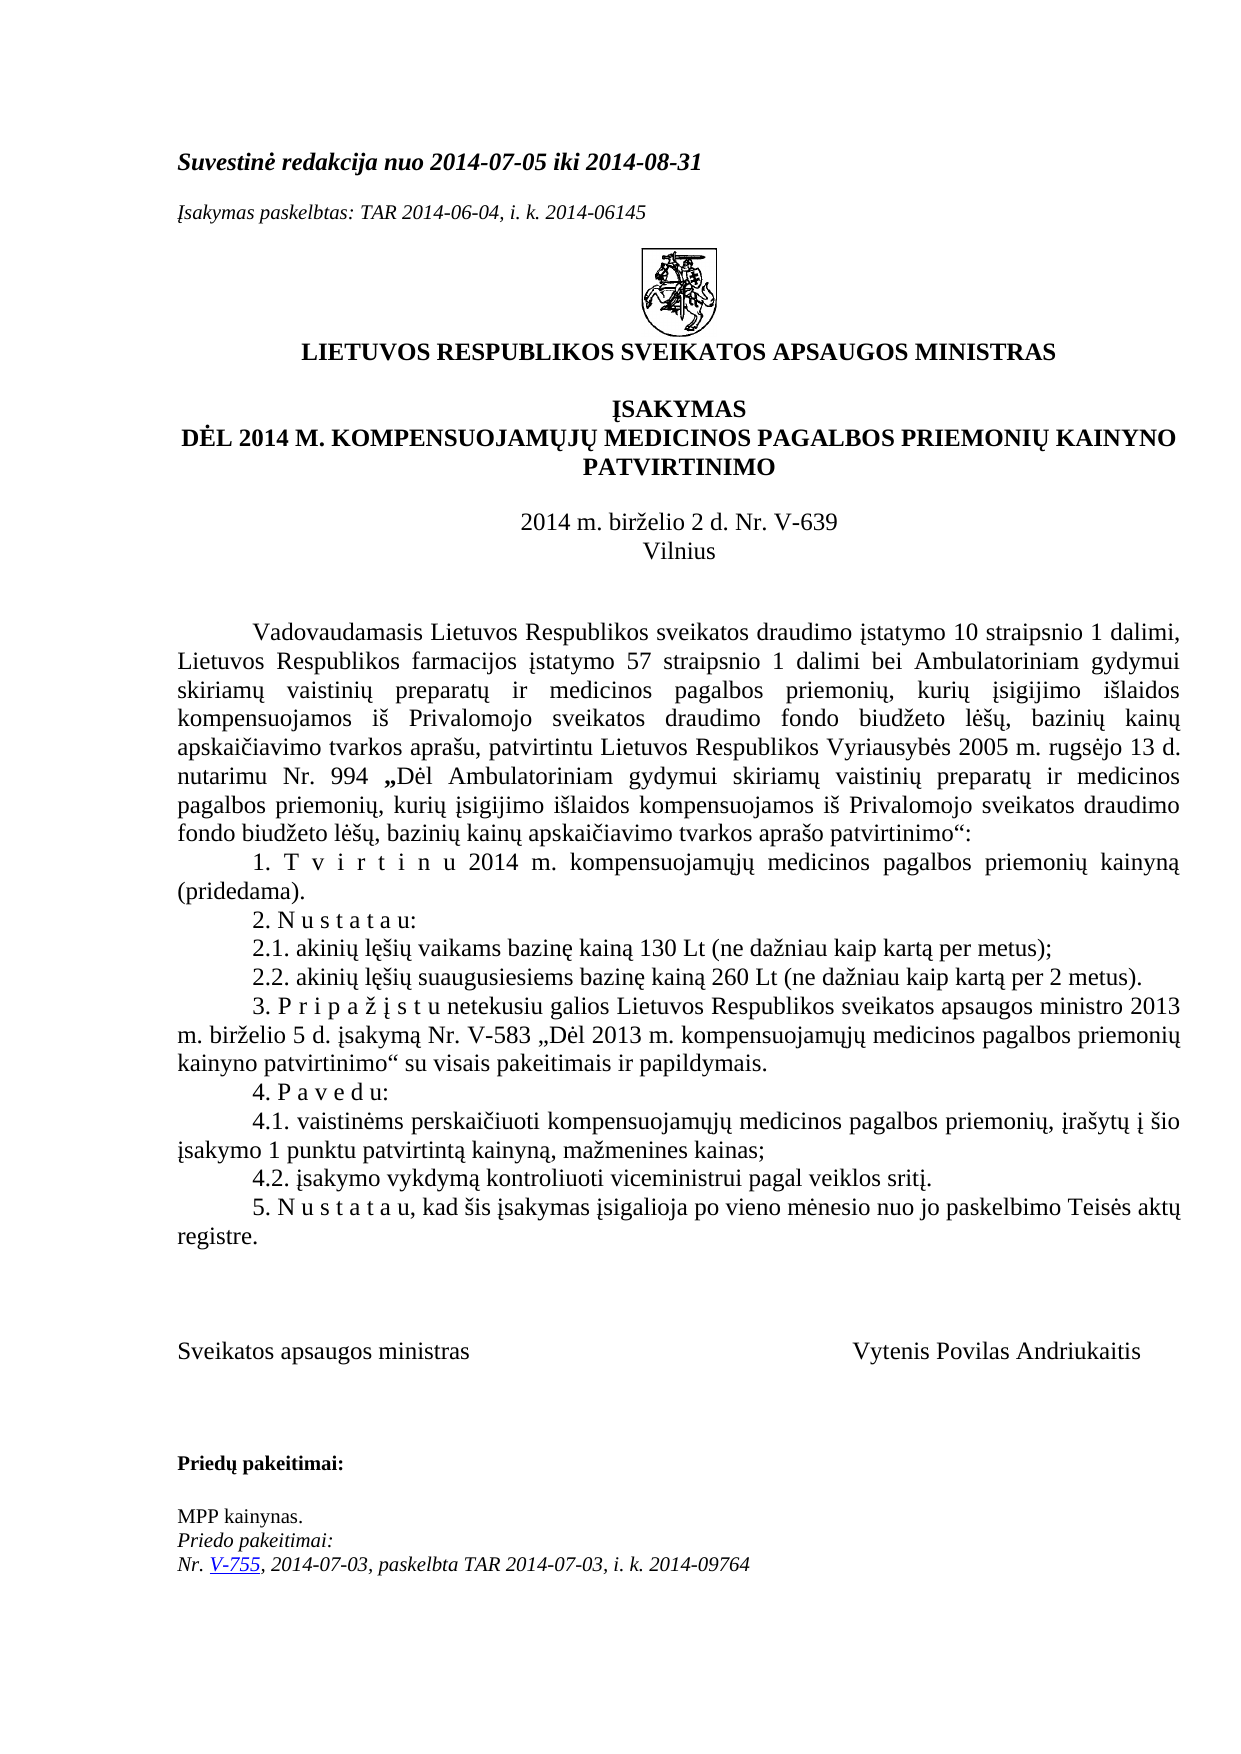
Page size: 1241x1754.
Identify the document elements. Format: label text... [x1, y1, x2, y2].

text 1. T v i r t i n u 2014 m. kompensuojamųjų medicinos pagalbos priemonių kainyną (pridedama). [177, 847, 1181, 905]
text Įsakymas paskelbtas: TAR 2014-06-04, i. k. 2014-06145 [177, 200, 1181, 224]
text Vadovaudamasis Lietuvos Respublikos sveikatos draudimo įstatymo 10 straipsnio 1 dalimi, Lietuvos Respublikos farmacijos įstatymo 57 straipsnio 1 dalimi bei Ambulatoriniam gydymui skiriamų vaistinių preparatų ir medicinos pagalbos priemonių, kurių įsigijimo išlaidos kompensuojamos iš Privalomojo sveikatos draudimo fondo biudžeto lėšų, bazinių kainų apskaičiavimo tvarkos aprašu, patvirtintu Lietuvos Respublikos Vyriausybės 2005 m. rugsėjo 13 d. nutarimu Nr. 994 „Dėl Ambulatoriniam gydymui skiriamų vaistinių preparatų ir medicinos pagalbos priemonių, kurių įsigijimo išlaidos kompensuojamos iš Privalomojo sveikatos draudimo fondo biudžeto lėšų, bazinių kainų apskaičiavimo tvarkos aprašo patvirtinimo“: [177, 617, 1181, 847]
text LIETUVOS RESPUBLIKOS SVEIKATOS APSAUGOS MINISTRAS [177, 337, 1181, 366]
text 4.1. vaistinėms perskaičiuoti kompensuojamųjų medicinos pagalbos priemonių, įrašytų į šio įsakymo 1 punktu patvirtintą kainyną, mažmenines kainas; [177, 1106, 1181, 1163]
text DĖL 2014 M. KOMPENSUOJAMŲJŲ MEDICINOS PAGALBOS PRIEMONIŲ KAINYNO PATVIRTINIMO [177, 423, 1181, 481]
text 5. N u s t a t a u, kad šis įsakymas įsigalioja po vieno mėnesio nuo jo paskelbimo Teisės aktų registre. [177, 1192, 1181, 1250]
text 2. N u s t a t a u: [177, 905, 1181, 933]
text 4.2. įsakymo vykdymą kontroliuoti viceministrui pagal veiklos sritį. [177, 1163, 1181, 1192]
text 2014 m. birželio 2 d. Nr. V-639 [177, 507, 1181, 536]
text 4. P a v e d u: [177, 1077, 1181, 1106]
text Nr. V-755, 2014-07-03, paskelbta TAR 2014-07-03, i. k. 2014-09764 [177, 1552, 1181, 1576]
text 2.2. akinių lęšių suaugusiesiems bazinę kainą 260 Lt (ne dažniau kaip kartą per 2 metus). [177, 962, 1181, 991]
text ĮSAKYMAS [177, 394, 1181, 423]
text Suvestinė redakcija nuo 2014-07-05 iki 2014-08-31 [177, 147, 1181, 176]
text Priedų pakeitimai: [177, 1451, 1181, 1475]
text Sveikatos apsaugos ministras Vytenis Povilas Andriukaitis [177, 1336, 1181, 1365]
text MPP kainynas. [177, 1504, 1181, 1528]
text 2.1. akinių lęšių vaikams bazinę kainą 130 Lt (ne dažniau kaip kartą per metus); [177, 933, 1181, 962]
text Priedo pakeitimai: [177, 1528, 1181, 1552]
text 3. P r i p a ž į s t u netekusiu galios Lietuvos Respublikos sveikatos apsaugos ministro 2013 m. birželio 5 d. įsakymą Nr. V-583 „Dėl 2013 m. kompensuojamųjų medicinos pagalbos priemonių kainyno patvirtinimo“ su visais pakeitimais ir papildymais. [177, 991, 1181, 1077]
text Vilnius [177, 536, 1181, 564]
